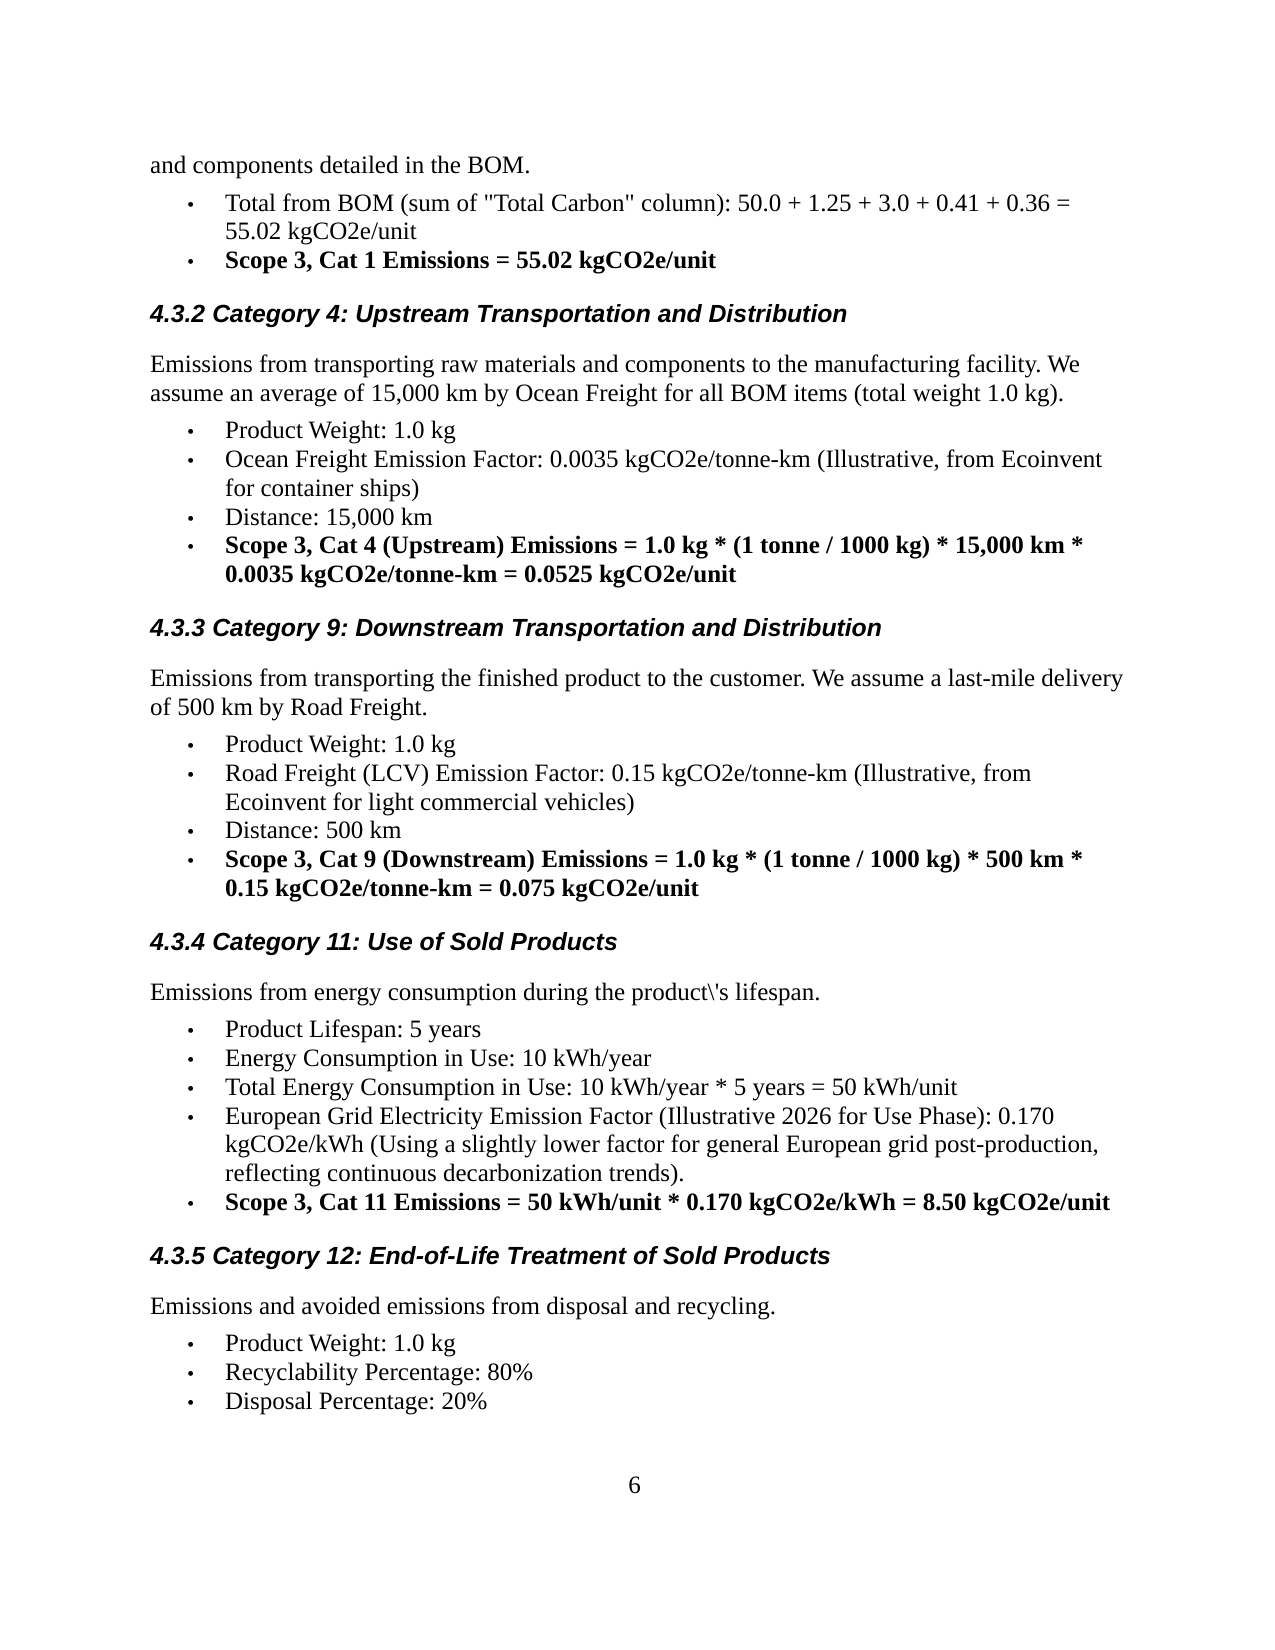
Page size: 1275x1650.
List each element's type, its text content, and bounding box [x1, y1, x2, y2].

list Distance: 500 km [187, 816, 1125, 844]
list Distance: 15,000 km [187, 502, 1125, 530]
list Product Weight: 1.0 kg [187, 729, 1125, 758]
list European Grid Electricity Emission Factor (Illustrative 2026 for Use Phase): 0.170 kgCO2e/kWh (Using a slightly lower factor for general European grid post-production, reflecting continuous decarbonization trends). [187, 1101, 1125, 1187]
text Emissions from transporting the finished product to the customer. We assume a last-mile delivery of 500 km by Road Freight. [150, 663, 1125, 720]
subtitle 4.3.4 Category 11: Use of Sold Products [150, 927, 1125, 955]
subtitle 4.3.5 Category 12: End-of-Life Treatment of Sold Products [150, 1241, 1125, 1269]
list Product Weight: 1.0 kg [187, 1328, 1125, 1357]
list Scope 3, Cat 1 Emissions = 55.02 kgCO2e/unit [187, 245, 1125, 274]
list Product Weight: 1.0 kg [187, 415, 1125, 444]
text Emissions from energy consumption during the product\'s lifespan. [150, 977, 1125, 1006]
list Scope 3, Cat 9 (Downstream) Emissions = 1.0 kg * (1 tonne / 1000 kg) * 500 km * 0.15 kgCO2e/tonne-km = 0.075 kgCO2e/unit [187, 844, 1125, 902]
list Ocean Freight Emission Factor: 0.0035 kgCO2e/tonne-km (Illustrative, from Ecoinvent for container ships) [187, 444, 1125, 502]
subtitle 4.3.2 Category 4: Upstream Transportation and Distribution [150, 299, 1125, 327]
list Total Energy Consumption in Use: 10 kWh/year * 5 years = 50 kWh/unit [187, 1072, 1125, 1101]
list Energy Consumption in Use: 10 kWh/year [187, 1043, 1125, 1072]
list Road Freight (LCV) Emission Factor: 0.15 kgCO2e/tonne-km (Illustrative, from Ecoinvent for light commercial vehicles) [187, 758, 1125, 816]
list Scope 3, Cat 4 (Upstream) Emissions = 1.0 kg * (1 tonne / 1000 kg) * 15,000 km * 0.0035 kgCO2e/tonne-km = 0.0525 kgCO2e/unit [187, 530, 1125, 588]
text Emissions from transporting raw materials and components to the manufacturing facility. We assume an average of 15,000 km by Ocean Freight for all BOM items (total weight 1.0 kg). [150, 349, 1125, 406]
subtitle 4.3.3 Category 9: Downstream Transportation and Distribution [150, 613, 1125, 641]
text Emissions and avoided emissions from disposal and recycling. [150, 1291, 1125, 1319]
list Product Lifespan: 5 years [187, 1014, 1125, 1043]
list Recyclability Percentage: 80% [187, 1357, 1125, 1386]
text and components detailed in the BOM. [150, 150, 1125, 179]
list Total from BOM (sum of "Total Carbon" column): 50.0 + 1.25 + 3.0 + 0.41 + 0.36 = 55.02 kgCO2e/unit [187, 188, 1125, 245]
list Disposal Percentage: 20% [187, 1386, 1125, 1415]
list Scope 3, Cat 11 Emissions = 50 kWh/unit * 0.170 kgCO2e/kWh = 8.50 kgCO2e/unit [187, 1187, 1125, 1216]
